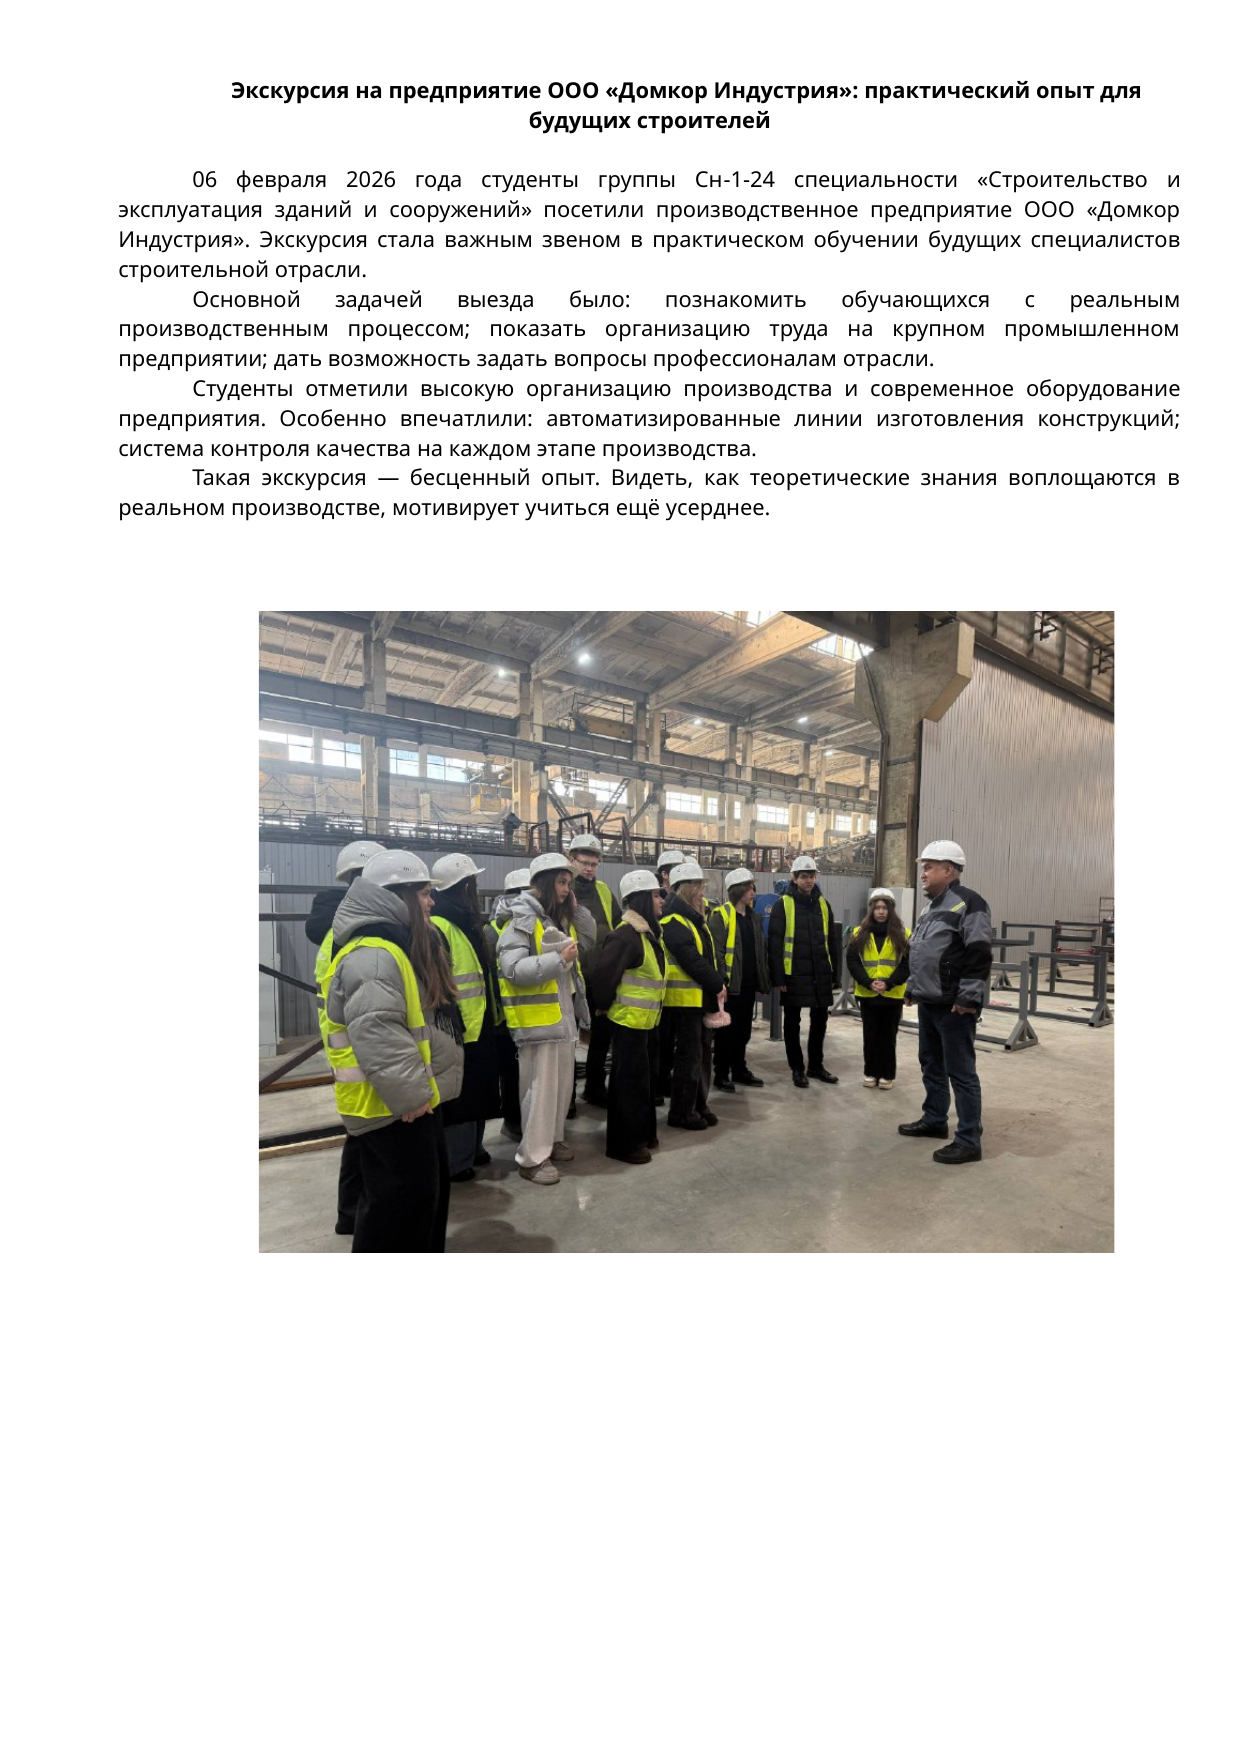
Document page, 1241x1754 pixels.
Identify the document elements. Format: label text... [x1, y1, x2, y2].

text Основной задачей выезда было: познакомить обучающихся с реальным производственным процессом; показать организацию труда на крупном промышленном предприятии; дать возможность задать вопросы профессионалам отрасли. [118, 283, 1181, 373]
text Студенты отметили высокую организацию производства и современное оборудование предприятия. Особенно впечатлили: автоматизированные линии изготовления конструкций; система контроля качества на каждом этапе производства. [118, 373, 1181, 462]
text 06 февраля 2026 года студенты группы Сн‑1‑24 специальности «Строительство и эксплуатация зданий и сооружений» посетили производственное предприятие ООО «Домкор Индустрия». Экскурсия стала важным звеном в практическом обучении будущих специалистов строительной отрасли. [118, 164, 1181, 283]
text Экскурсия на предприятие ООО «Домкор Индустрия»: практический опыт для будущих строителей [118, 75, 1181, 134]
text Такая экскурсия — бесценный опыт. Видеть, как теоретические знания воплощаются в реальном производстве, мотивирует учиться ещё усерднее. [118, 462, 1181, 522]
